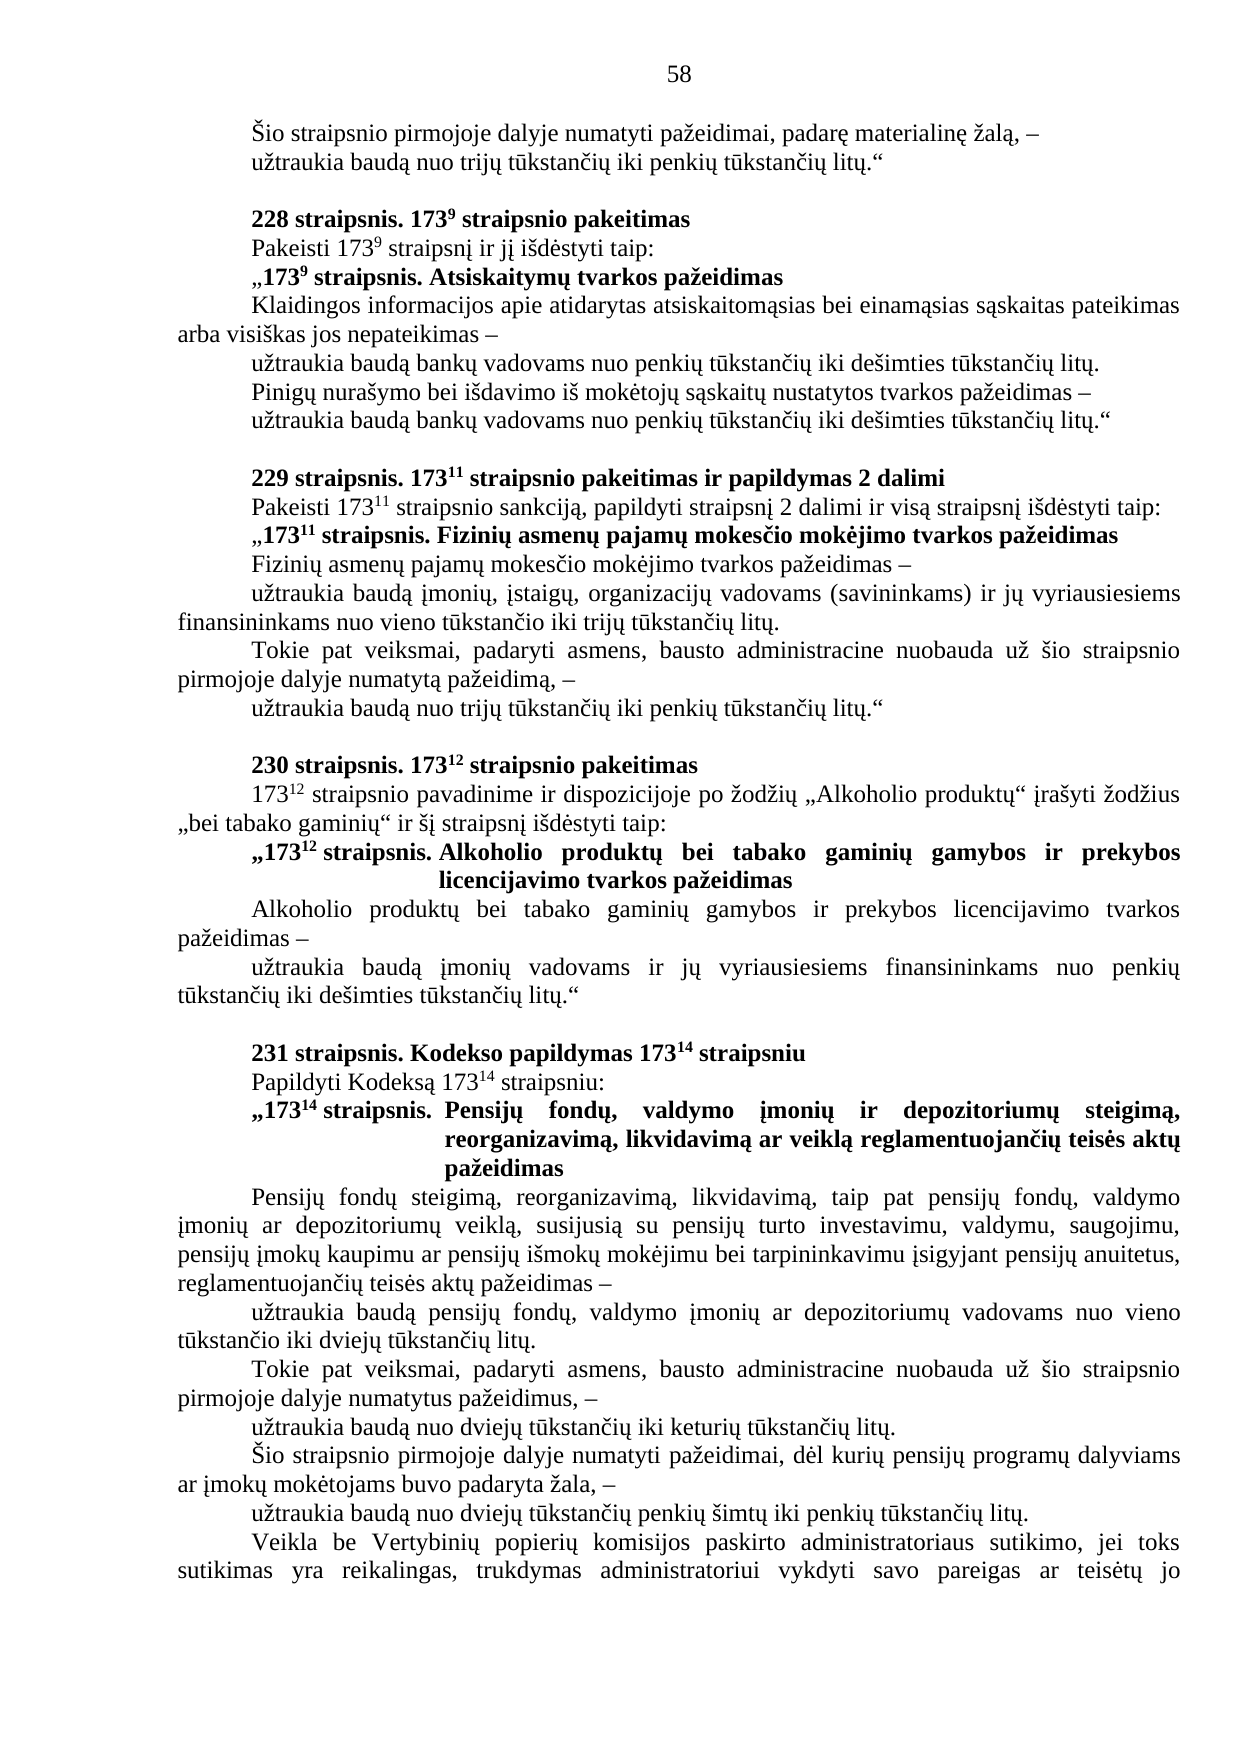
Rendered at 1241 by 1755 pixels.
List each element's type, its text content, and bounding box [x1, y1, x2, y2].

text užtraukia baudą nuo trijų tūkstančių iki penkių tūkstančių litų.“ [177, 693, 1181, 722]
text „17314 straipsnis. Pensijų fondų, valdymo įmonių ir depozitoriumų steigimą, reorganizavimą, likvidavimą ar veiklą reglamentuojančių teisės aktų pažeidimas [251, 1096, 1181, 1182]
text užtraukia baudą bankų vadovams nuo penkių tūkstančių iki dešimties tūkstančių litų. [177, 348, 1181, 377]
text Šio straipsnio pirmojoje dalyje numatyti pažeidimai, padarę materialinę žalą, – [177, 118, 1181, 147]
text Alkoholio produktų bei tabako gaminių gamybos ir prekybos licencijavimo tvarkos pažeidimas – [177, 894, 1181, 952]
text Klaidingos informacijos apie atidarytas atsiskaitomąsias bei einamąsias sąskaitas pateikimas arba visiškas jos nepateikimas – [177, 291, 1181, 348]
text užtraukia baudą nuo dviejų tūkstančių iki keturių tūkstančių litų. [177, 1412, 1181, 1441]
text 17312 straipsnio pavadinime ir dispozicijoje po žodžių „Alkoholio produktų“ įrašyti žodžius „bei tabako gaminių“ ir šį straipsnį išdėstyti taip: [177, 779, 1181, 837]
text Šio straipsnio pirmojoje dalyje numatyti pažeidimai, dėl kurių pensijų programų dalyviams ar įmokų mokėtojams buvo padaryta žala, – [177, 1441, 1181, 1498]
text Fizinių asmenų pajamų mokesčio mokėjimo tvarkos pažeidimas – [177, 549, 1181, 578]
text užtraukia baudą pensijų fondų, valdymo įmonių ar depozitoriumų vadovams nuo vieno tūkstančio iki dviejų tūkstančių litų. [177, 1297, 1181, 1354]
text užtraukia baudą nuo trijų tūkstančių iki penkių tūkstančių litų.“ [177, 147, 1181, 176]
text užtraukia baudą bankų vadovams nuo penkių tūkstančių iki dešimties tūkstančių litų.“ [177, 406, 1181, 434]
text 229 straipsnis. 17311 straipsnio pakeitimas ir papildymas 2 dalimi [177, 463, 1181, 492]
text 231 straipsnis. Kodekso papildymas 17314 straipsniu [177, 1038, 1181, 1067]
text „17312 straipsnis. Alkoholio produktų bei tabako gaminių gamybos ir prekybos licencijavimo tvarkos pažeidimas [251, 837, 1181, 894]
text Pakeisti 17311 straipsnio sankciją, papildyti straipsnį 2 dalimi ir visą straipsnį išdėstyti taip: [177, 492, 1181, 521]
text Tokie pat veiksmai, padaryti asmens, bausto administracine nuobauda už šio straipsnio pirmojoje dalyje numatytą pažeidimą, – [177, 636, 1181, 693]
text Pensijų fondų steigimą, reorganizavimą, likvidavimą, taip pat pensijų fondų, valdymo įmonių ar depozitoriumų veiklą, susijusią su pensijų turto investavimu, valdymu, saugojimu, pensijų įmokų kaupimu ar pensijų išmokų mokėjimu bei tarpininkavimu įsigyjant pensijų anuitetus, reglamentuojančių teisės aktų pažeidimas – [177, 1182, 1181, 1297]
text Papildyti Kodeksą 17314 straipsniu: [177, 1067, 1181, 1096]
text 228 straipsnis. 1739 straipsnio pakeitimas [177, 204, 1181, 233]
text Tokie pat veiksmai, padaryti asmens, bausto administracine nuobauda už šio straipsnio pirmojoje dalyje numatytus pažeidimus, – [177, 1354, 1181, 1412]
text Pinigų nurašymo bei išdavimo iš mokėtojų sąskaitų nustatytos tvarkos pažeidimas – [177, 377, 1181, 406]
text užtraukia baudą nuo dviejų tūkstančių penkių šimtų iki penkių tūkstančių litų. [177, 1498, 1181, 1527]
text užtraukia baudą įmonių vadovams ir jų vyriausiesiems finansininkams nuo penkių tūkstančių iki dešimties tūkstančių litų.“ [177, 952, 1181, 1009]
text Pakeisti 1739 straipsnį ir jį išdėstyti taip: [177, 233, 1181, 262]
text „1739 straipsnis. Atsiskaitymų tvarkos pažeidimas [177, 262, 1181, 291]
text užtraukia baudą įmonių, įstaigų, organizacijų vadovams (savininkams) ir jų vyriausiesiems finansininkams nuo vieno tūkstančio iki trijų tūkstančių litų. [177, 578, 1181, 636]
text Veikla be Vertybinių popierių komisijos paskirto administratoriaus sutikimo, jei toks sutikimas yra reikalingas, trukdymas administratoriui vykdyti savo pareigas ar teisėtų jo [177, 1527, 1181, 1584]
text 230 straipsnis. 17312 straipsnio pakeitimas [177, 751, 1181, 779]
text „17311 straipsnis. Fizinių asmenų pajamų mokesčio mokėjimo tvarkos pažeidimas [177, 521, 1181, 549]
